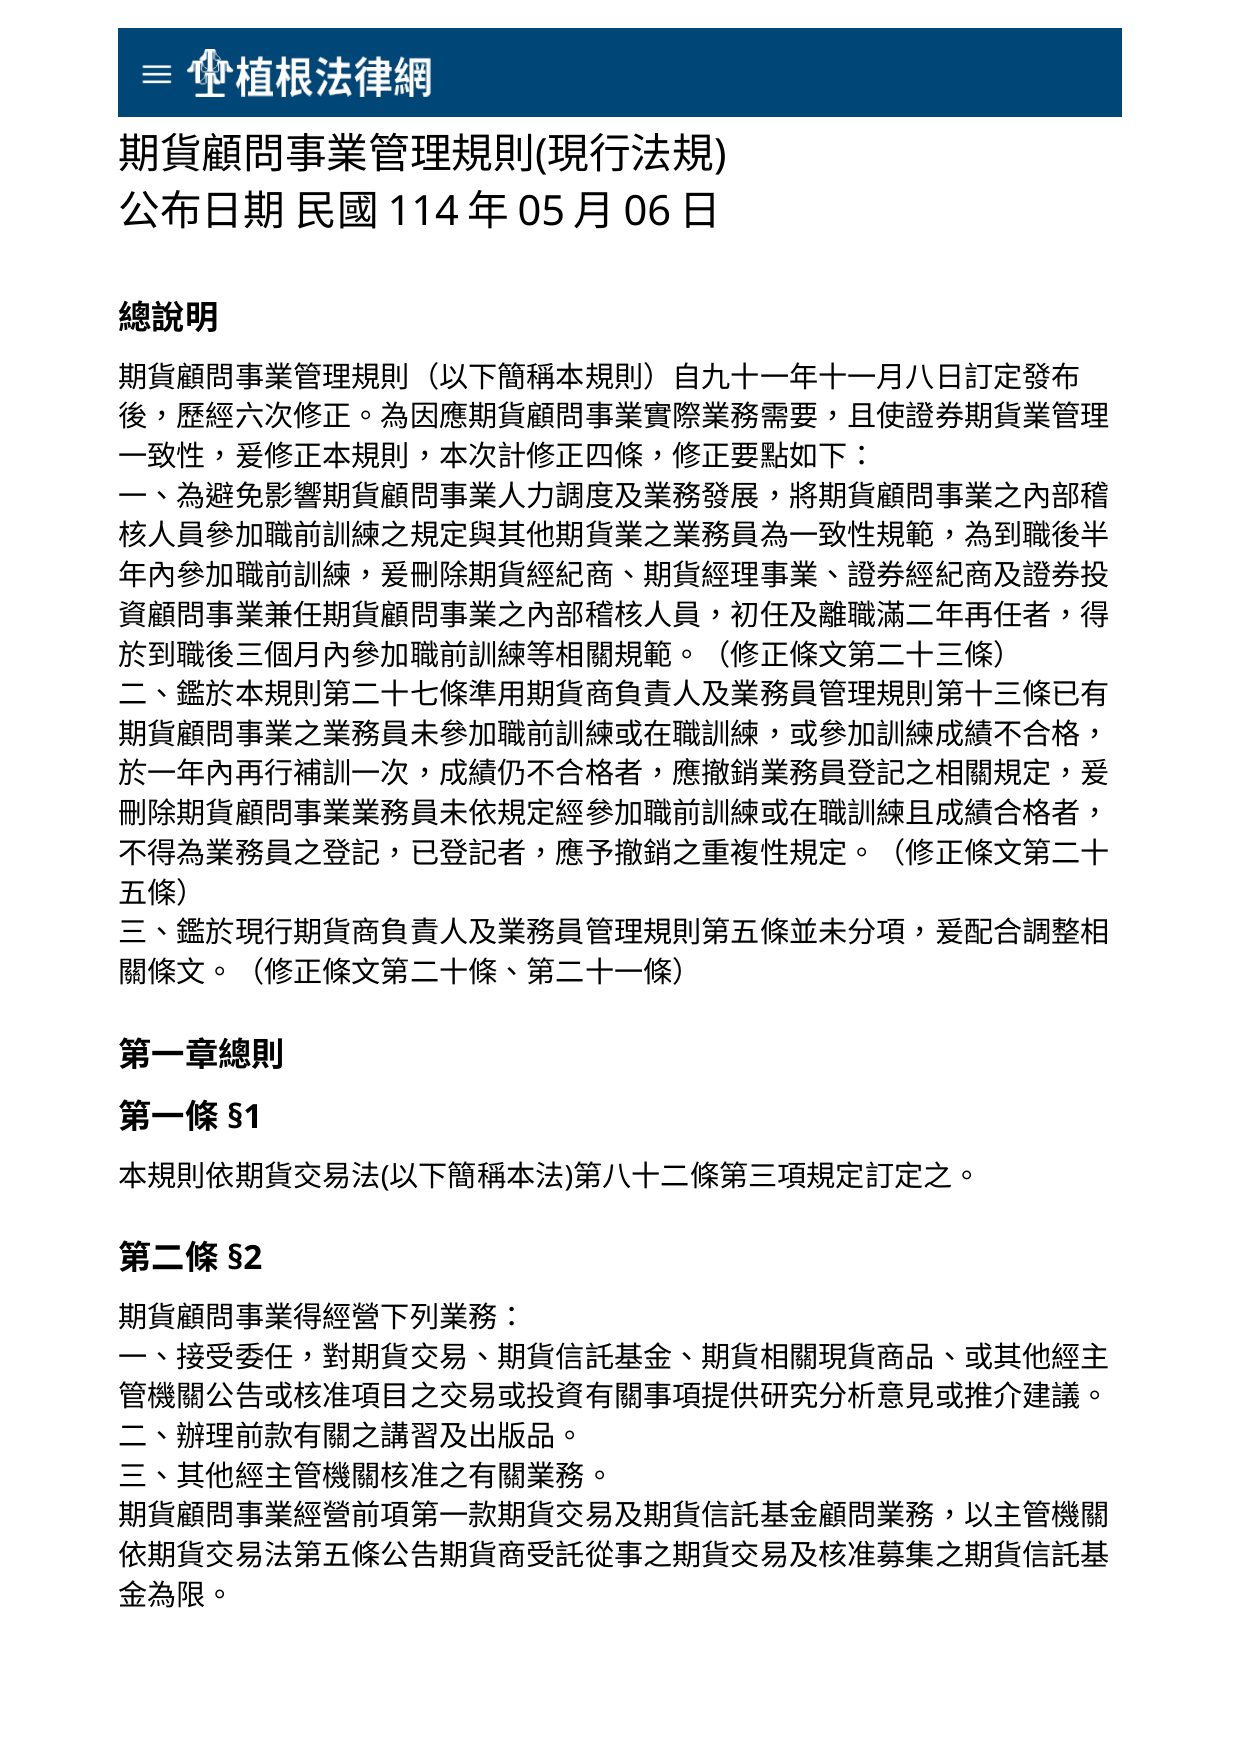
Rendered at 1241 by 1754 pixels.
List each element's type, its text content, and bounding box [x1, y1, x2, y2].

text 期貨顧問事業管理規則（以下簡稱本規則）自九十一年十一月八日訂定發布後，歷經六次修正。為因應期貨顧問事業實際業務需要，且使證券期貨業管理一致性，爰修正本規則，本次計修正四條，修正要點如下： [118, 356, 1122, 475]
text 期貨顧問事業管理規則(現行法規) [118, 123, 1122, 180]
text 第一條 §1 [118, 1093, 1122, 1138]
text 第一章總則 [118, 1031, 1122, 1076]
text 期貨顧問事業得經營下列業務： [118, 1296, 1122, 1336]
text 二、辦理前款有關之講習及出版品。 [118, 1415, 1122, 1455]
text 公布日期 民國114年05月06日 [118, 180, 1122, 237]
picture [118, 28, 1122, 117]
text 第二條 §2 [118, 1234, 1122, 1279]
text 三、鑑於現行期貨商負責人及業務員管理規則第五條並未分項，爰配合調整相關條文。（修正條文第二十條、第二十一條） [118, 912, 1122, 991]
text 一、接受委任，對期貨交易、期貨信託基金、期貨相關現貨商品、或其他經主管機關公告或核准項目之交易或投資有關事項提供研究分析意見或推介建議。 [118, 1336, 1122, 1415]
text 二、鑑於本規則第二十七條準用期貨商負責人及業務員管理規則第十三條已有期貨顧問事業之業務員未參加職前訓練或在職訓練，或參加訓練成績不合格，於一年內再行補訓一次，成績仍不合格者，應撤銷業務員登記之相關規定，爰刪除期貨顧問事業業務員未依規定經參加職前訓練或在職訓練且成績合格者，不得為業務員之登記，已登記者，應予撤銷之重複性規定。（修正條文第二十五條） [118, 673, 1122, 912]
text 三、其他經主管機關核准之有關業務。 [118, 1455, 1122, 1495]
text 總說明 [118, 294, 1122, 339]
text 期貨顧問事業經營前項第一款期貨交易及期貨信託基金顧問業務，以主管機關依期貨交易法第五條公告期貨商受託從事之期貨交易及核准募集之期貨信託基金為限。 [118, 1495, 1122, 1614]
text 本規則依期貨交易法(以下簡稱本法)第八十二條第三項規定訂定之。 [118, 1155, 1122, 1194]
text 一、為避免影響期貨顧問事業人力調度及業務發展，將期貨顧問事業之內部稽核人員參加職前訓練之規定與其他期貨業之業務員為一致性規範，為到職後半年內參加職前訓練，爰刪除期貨經紀商、期貨經理事業、證券經紀商及證券投資顧問事業兼任期貨顧問事業之內部稽核人員，初任及離職滿二年再任者，得於到職後三個月內參加職前訓練等相關規範。（修正條文第二十三條） [118, 475, 1122, 673]
